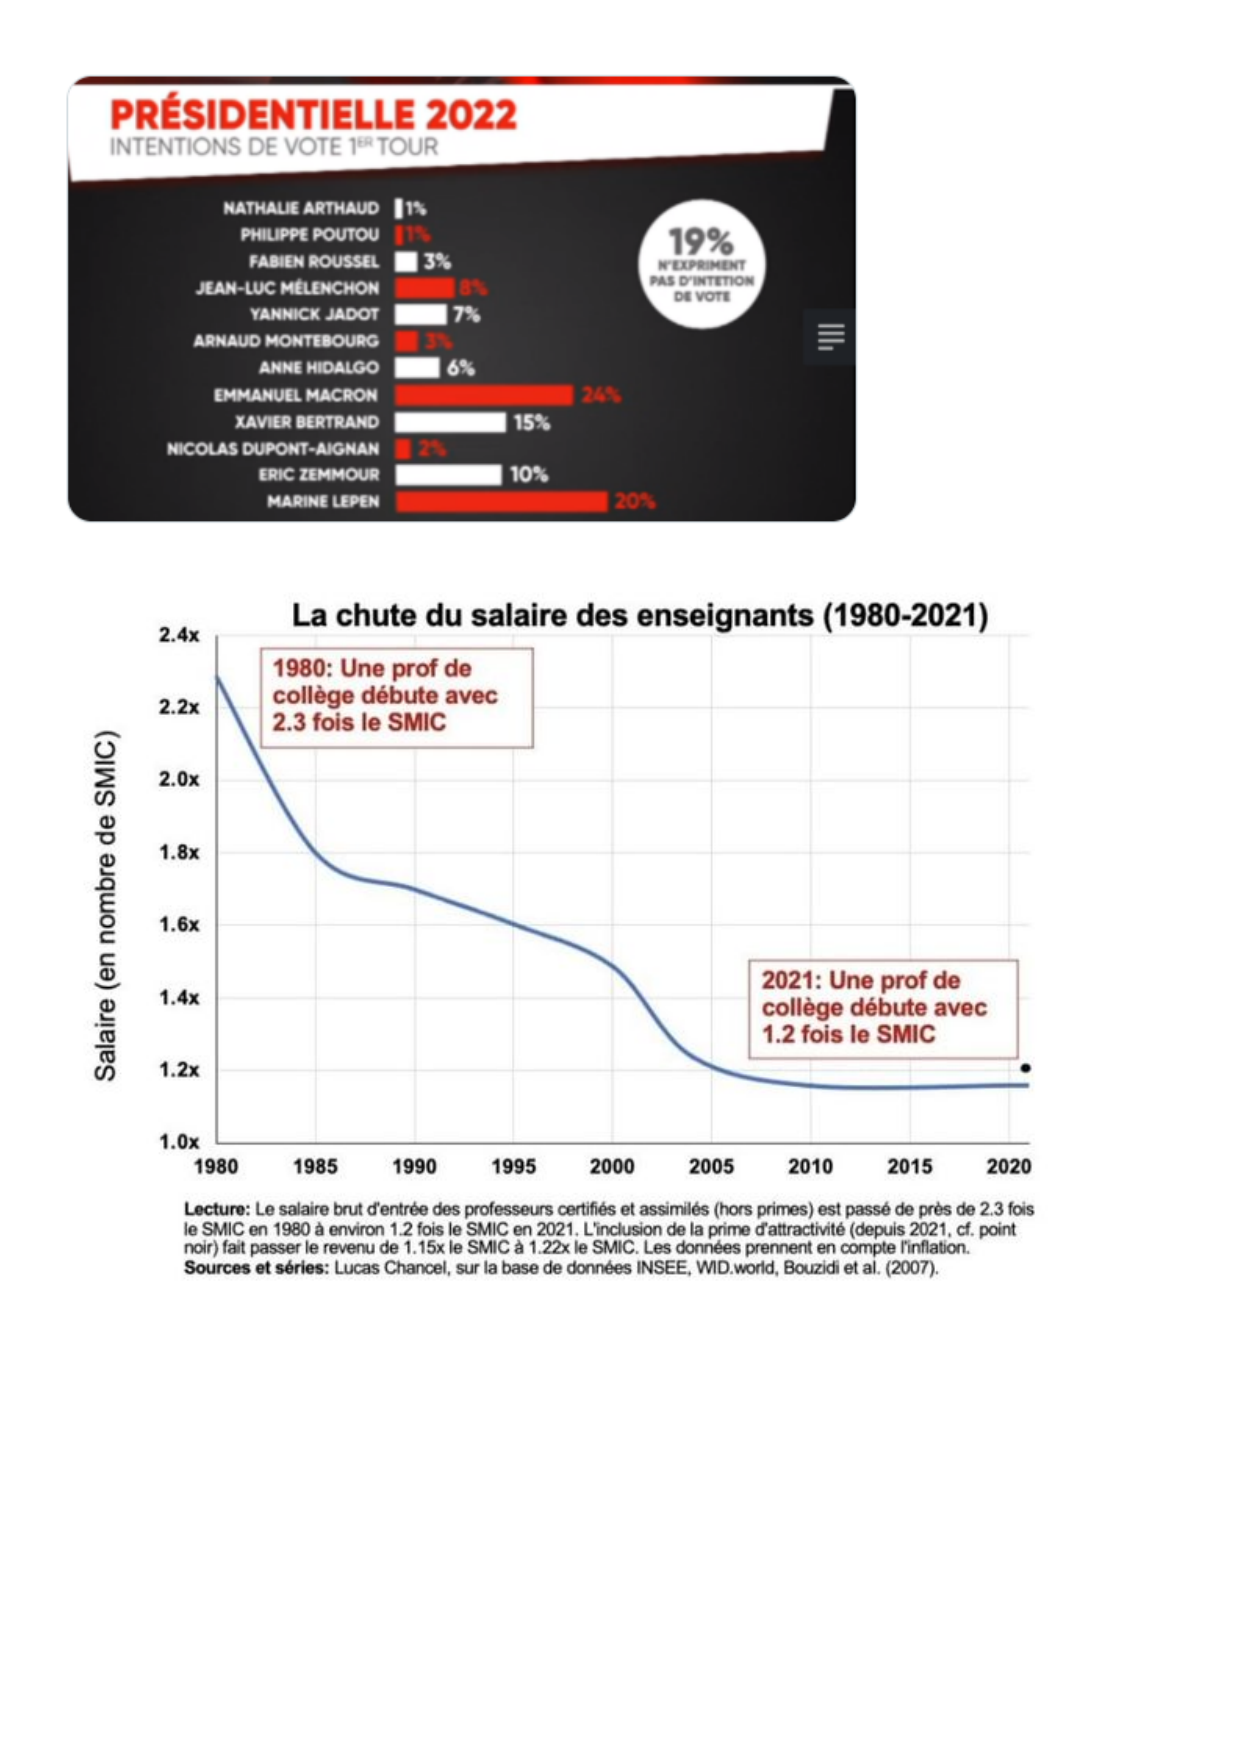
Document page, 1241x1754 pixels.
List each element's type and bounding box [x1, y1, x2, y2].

picture [59, 543, 1059, 1370]
picture [59, 59, 867, 531]
